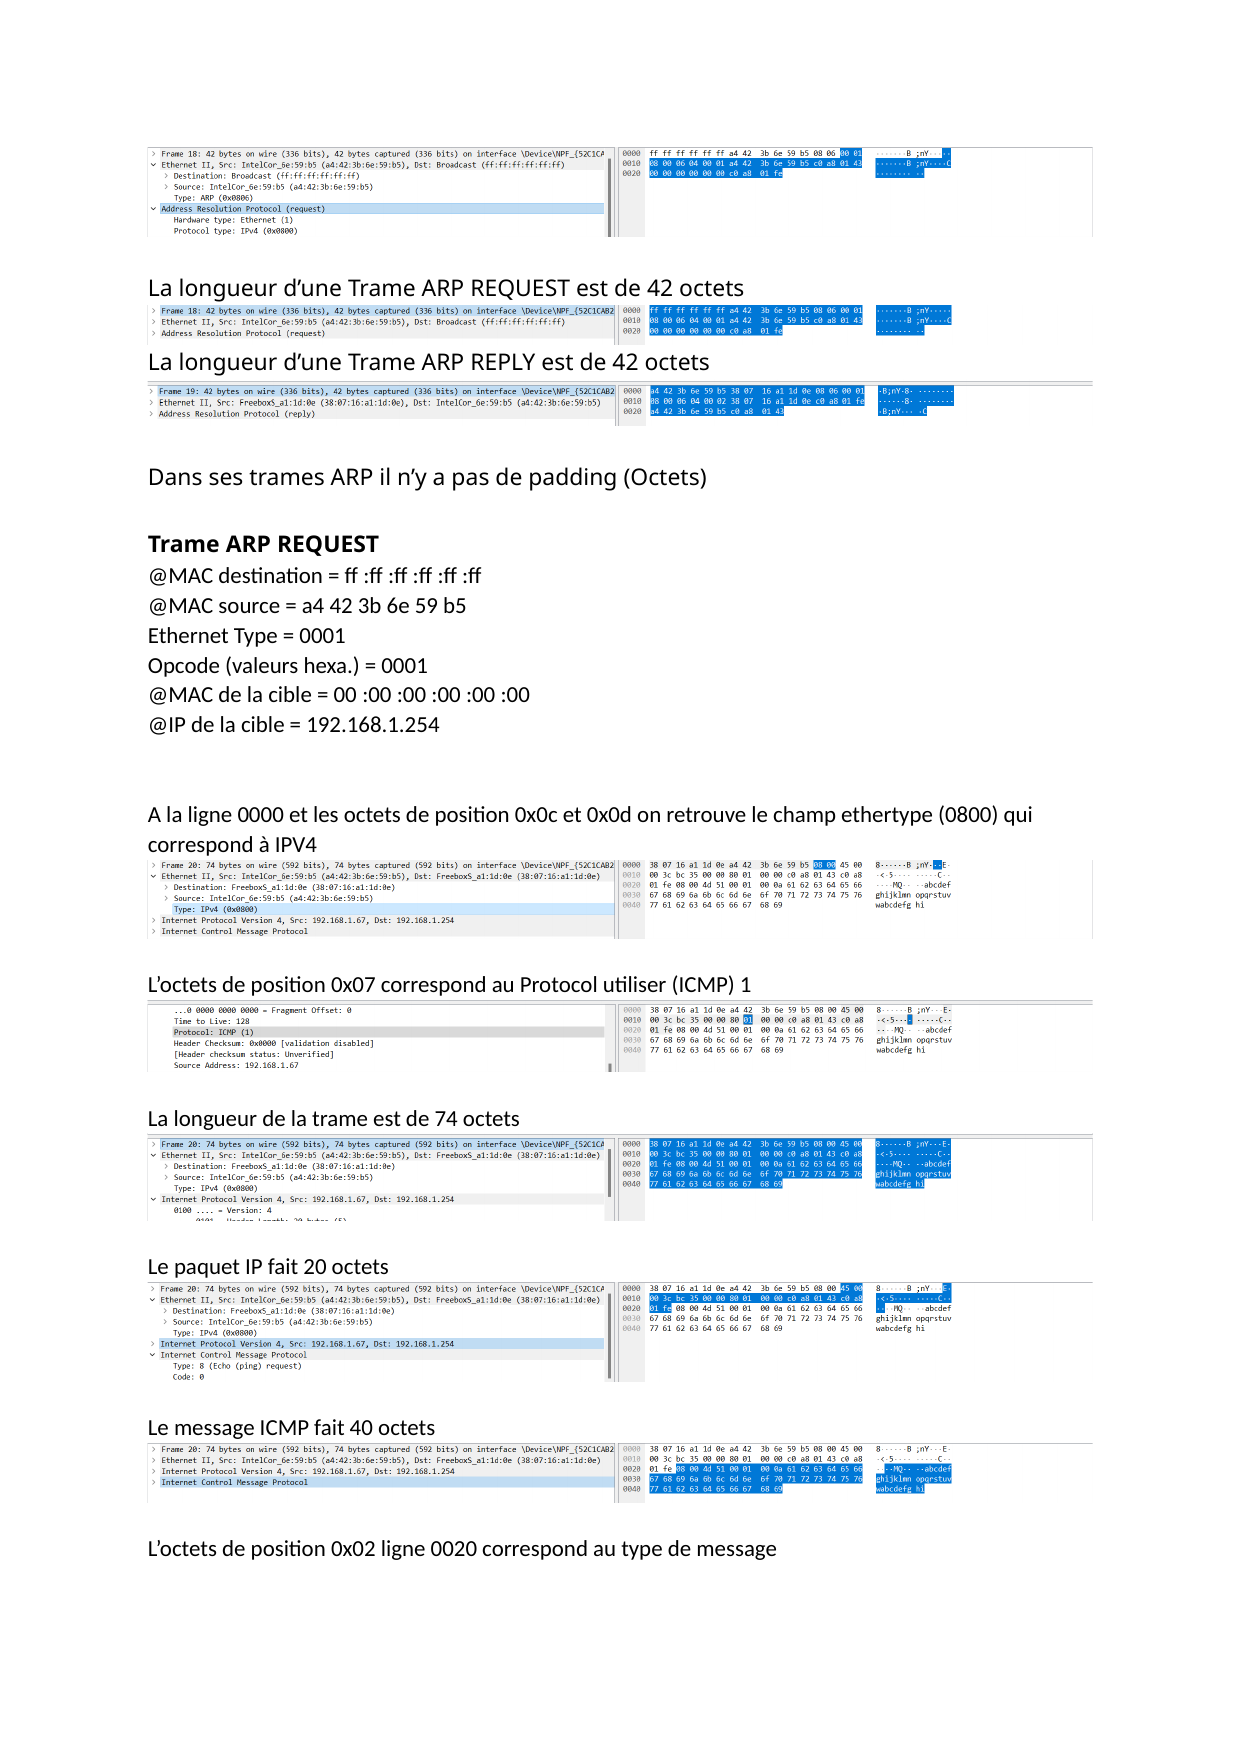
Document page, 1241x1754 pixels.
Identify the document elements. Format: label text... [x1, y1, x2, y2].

text La longueur de la trame est de 74 octets [148, 1072, 1093, 1133]
text Le message ICMP fait 40 octets [148, 1382, 1093, 1443]
text Dans ses trames ARP il n’y a pas de padding (Octets) Trame ARP REQUEST @MAC destination = ff :ff :ff :ff :ff :ff @MAC source = a4 42 3b 6e 59 b5 Ethernet Type = 0001 Opcode (valeurs hexa.) = 0001 @MAC de la cible = 00 :00 :00 :00 :00 :00 @IP de la cible = 192.168.1.254 A la ligne 0000 et les octets de position 0x0c et 0x0d on retrouve le champ ethertype (0800) qui correspond à IPV4 [148, 426, 1093, 860]
text La longueur d’une Trame ARP REPLY est de 42 octets [148, 345, 1093, 379]
text L’octets de position 0x07 correspond au Protocol utiliser (ICMP) 1 [148, 939, 1093, 1000]
text Le paquet IP fait 20 octets [148, 1221, 1093, 1282]
text L’octets de position 0x02 ligne 0020 correspond au type de message [148, 1503, 1093, 1562]
text La longueur d’une Trame ARP REQUEST est de 42 octets [148, 237, 1093, 305]
